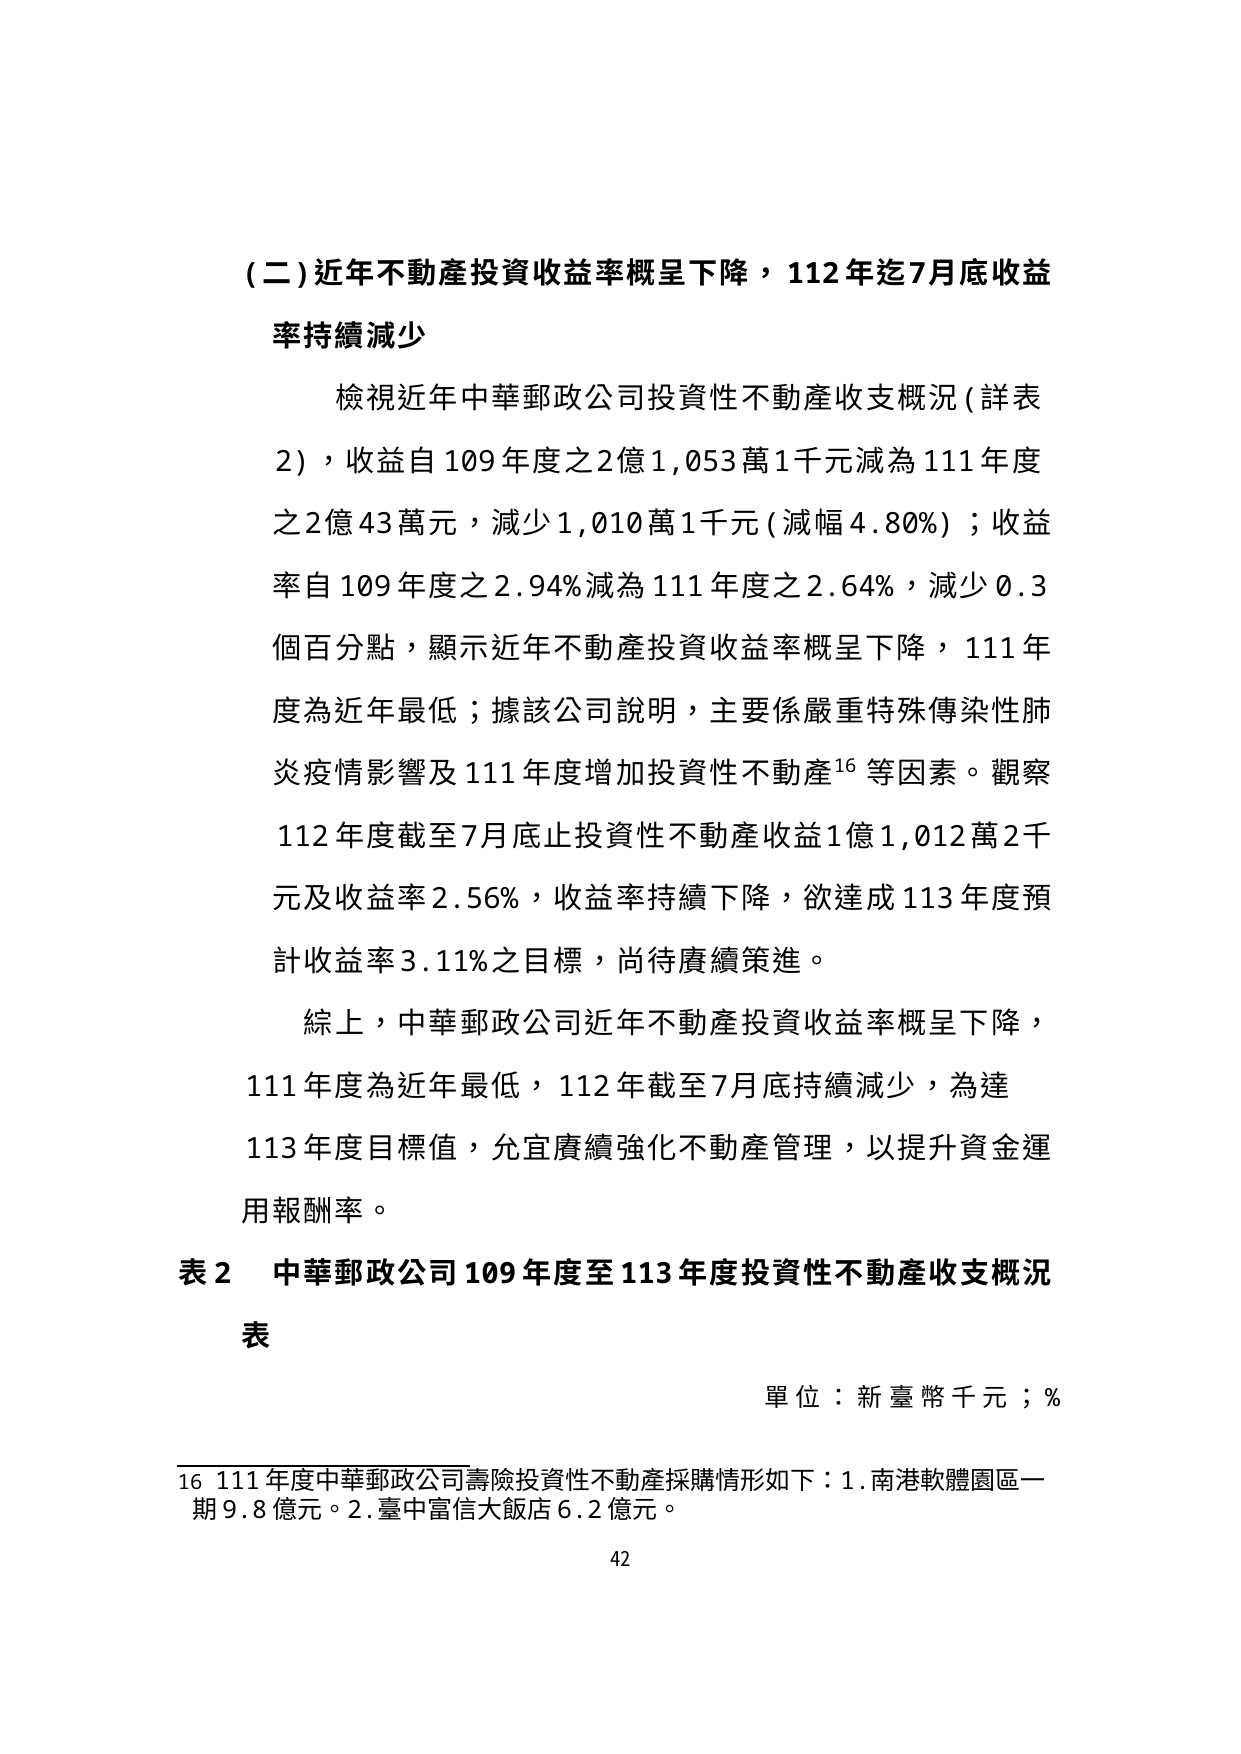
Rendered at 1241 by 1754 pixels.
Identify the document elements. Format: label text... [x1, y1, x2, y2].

text 綜上，中華郵政公司近年不動產投資收益率概呈下降，111年度為近年最低，112年截至7月底持續減少，為達113年度目標值，允宜賡續強化不動產管理，以提升資金運用報酬率。 [236, 979, 1063, 1229]
text (二)近年不動產投資收益率概呈下降，112年迄7月底收益率持續減少 [236, 229, 1063, 354]
text 單位：新臺幣千元；% [177, 1354, 1063, 1417]
text 表2 中華郵政公司109年度至113年度投資性不動產收支概況表 [177, 1229, 1063, 1354]
text 檢視近年中華郵政公司投資性不動產收支概況(詳表2)，收益自109年度之2億1,053萬1千元減為111年度之2億43萬元，減少1,010萬1千元(減幅4.80%)；收益率自109年度之2.94%減為111年度之2.64%，減少0.3個百分點，顯示近年不動產投資收益率概呈下降，111年度為近年最低；據該公司說明，主要係嚴重特殊傳染性肺炎疫情影響及111年度增加投資性不動產等因素。觀察112年度截至7月底止投資性不動產收益1億1,012萬2千元及收益率2.56%，收益率持續下降，欲達成113年度預計收益率3.11%之目標，尚待賡續策進。 [266, 354, 1063, 979]
text 111年度中華郵政公司壽險投資性不動產採購情形如下：1.南港軟體園區一期9.8億元。2.臺中富信大飯店6.2億元。 [177, 1466, 1063, 1525]
